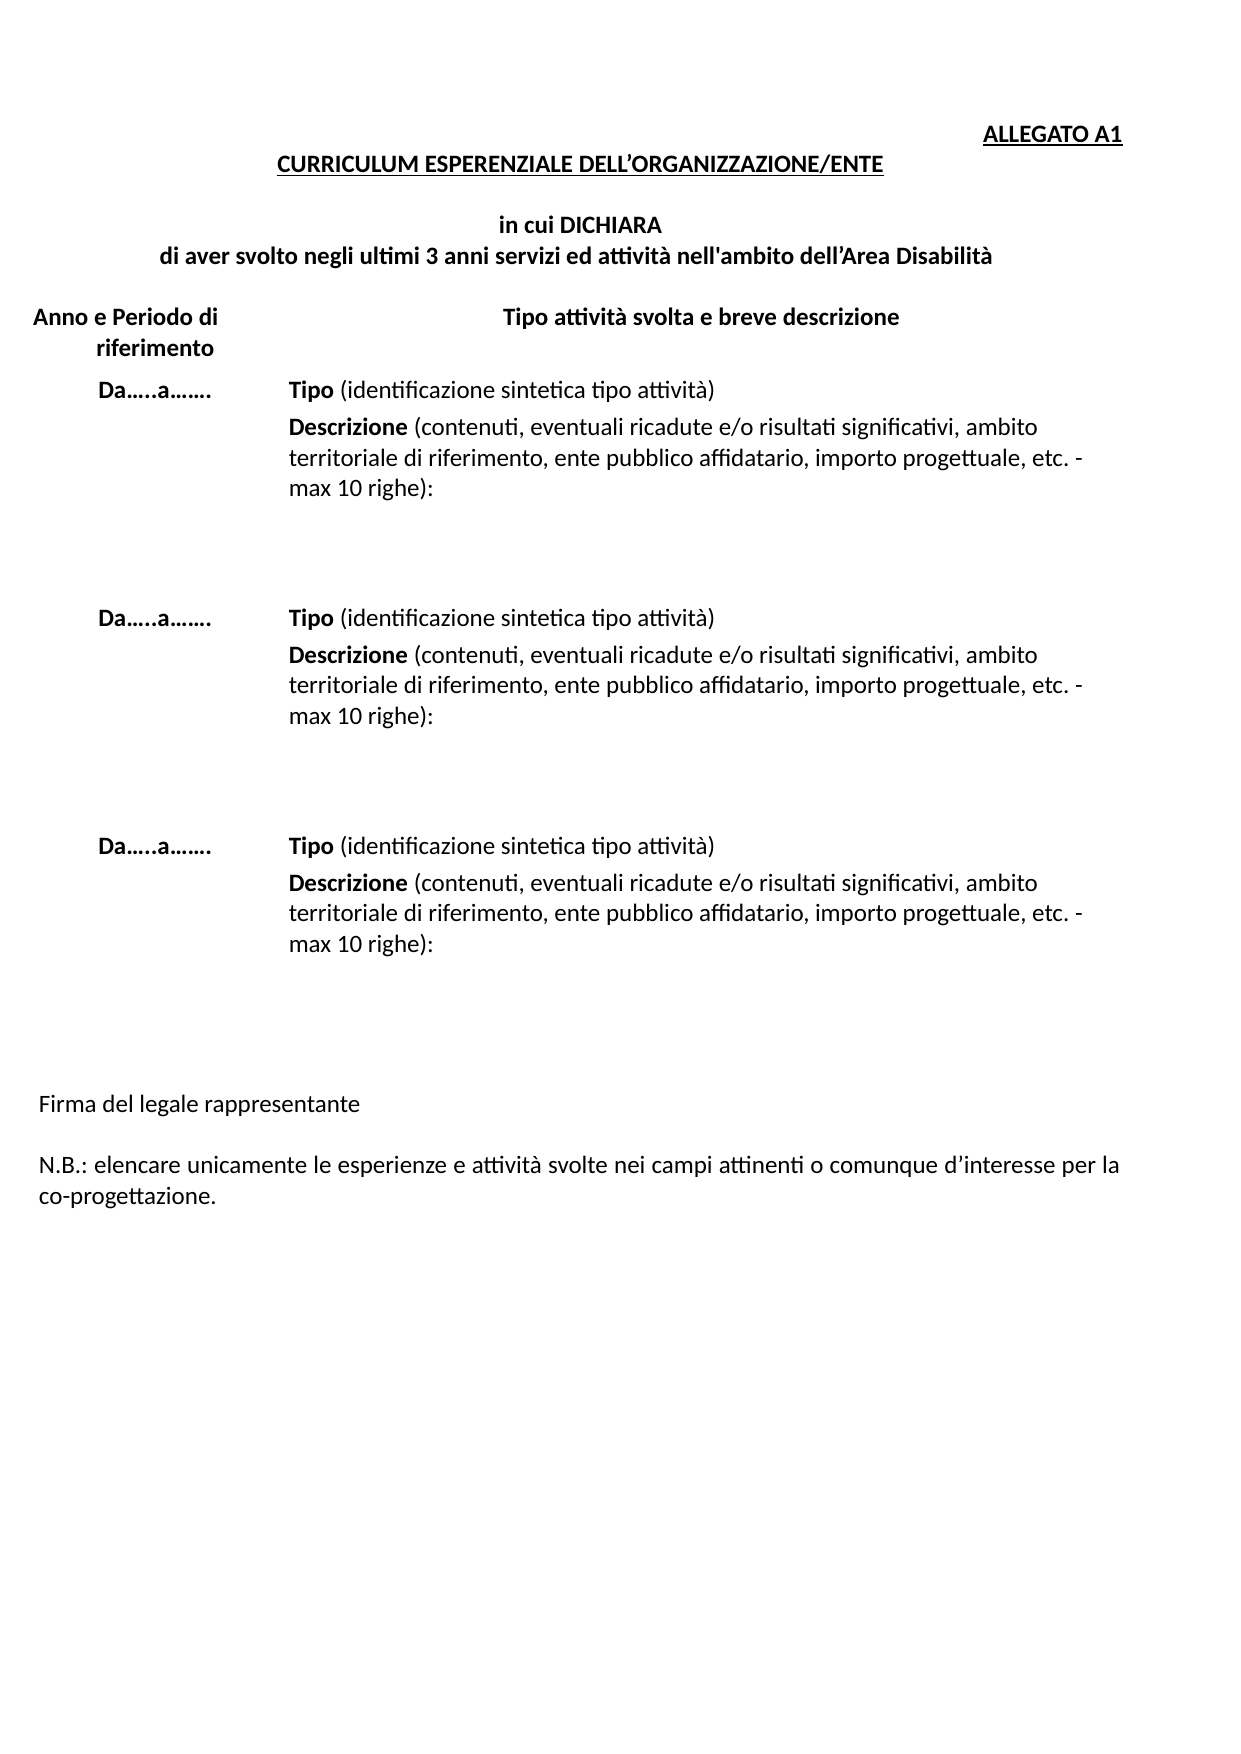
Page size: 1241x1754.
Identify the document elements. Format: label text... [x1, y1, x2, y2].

table_cell Tipo (identificazione sintetica tipo attività) [277, 830, 1125, 867]
text di aver svolto negli ultimi 3 anni servizi ed attività nell'ambito dell’Area Disabilità [0, 240, 1122, 271]
text ALLEGATO A1 [39, 118, 1122, 149]
table_cell Da…..a……. [33, 374, 277, 411]
text in cui DICHIARA [39, 210, 1122, 240]
table_cell Tipo (identificazione sintetica tipo attività) [277, 374, 1125, 411]
table_cell Tipo (identificazione sintetica tipo attività) [277, 602, 1125, 639]
table_cell [33, 639, 277, 830]
table_header Tipo attività svolta e breve descrizione [277, 301, 1125, 374]
text N.B.: elencare unicamente le esperienze e attività svolte nei campi attinenti o comunque d’interesse per la co-progettazione. [39, 1149, 1122, 1210]
table_cell Descrizione (contenuti, eventuali ricadute e/o risultati significativi, ambito territoriale di riferimento, ente pubblico affidatario, importo progettuale, etc. - max 10 righe): [277, 867, 1125, 1058]
table_cell [33, 867, 277, 1058]
table_cell Descrizione (contenuti, eventuali ricadute e/o risultati significativi, ambito territoriale di riferimento, ente pubblico affidatario, importo progettuale, etc. - max 10 righe): [277, 639, 1125, 830]
table_cell Descrizione (contenuti, eventuali ricadute e/o risultati significativi, ambito territoriale di riferimento, ente pubblico affidatario, importo progettuale, etc. - max 10 righe): [277, 411, 1125, 602]
table_cell Da…..a……. [33, 830, 277, 867]
text CURRICULUM ESPERENZIALE DELL’ORGANIZZAZIONE/ENTE [39, 149, 1122, 179]
table_cell [33, 411, 277, 602]
table_header Anno e Periodo di riferimento [33, 301, 277, 374]
text Firma del legale rappresentante [39, 1088, 1122, 1119]
table_cell Da…..a……. [33, 602, 277, 639]
